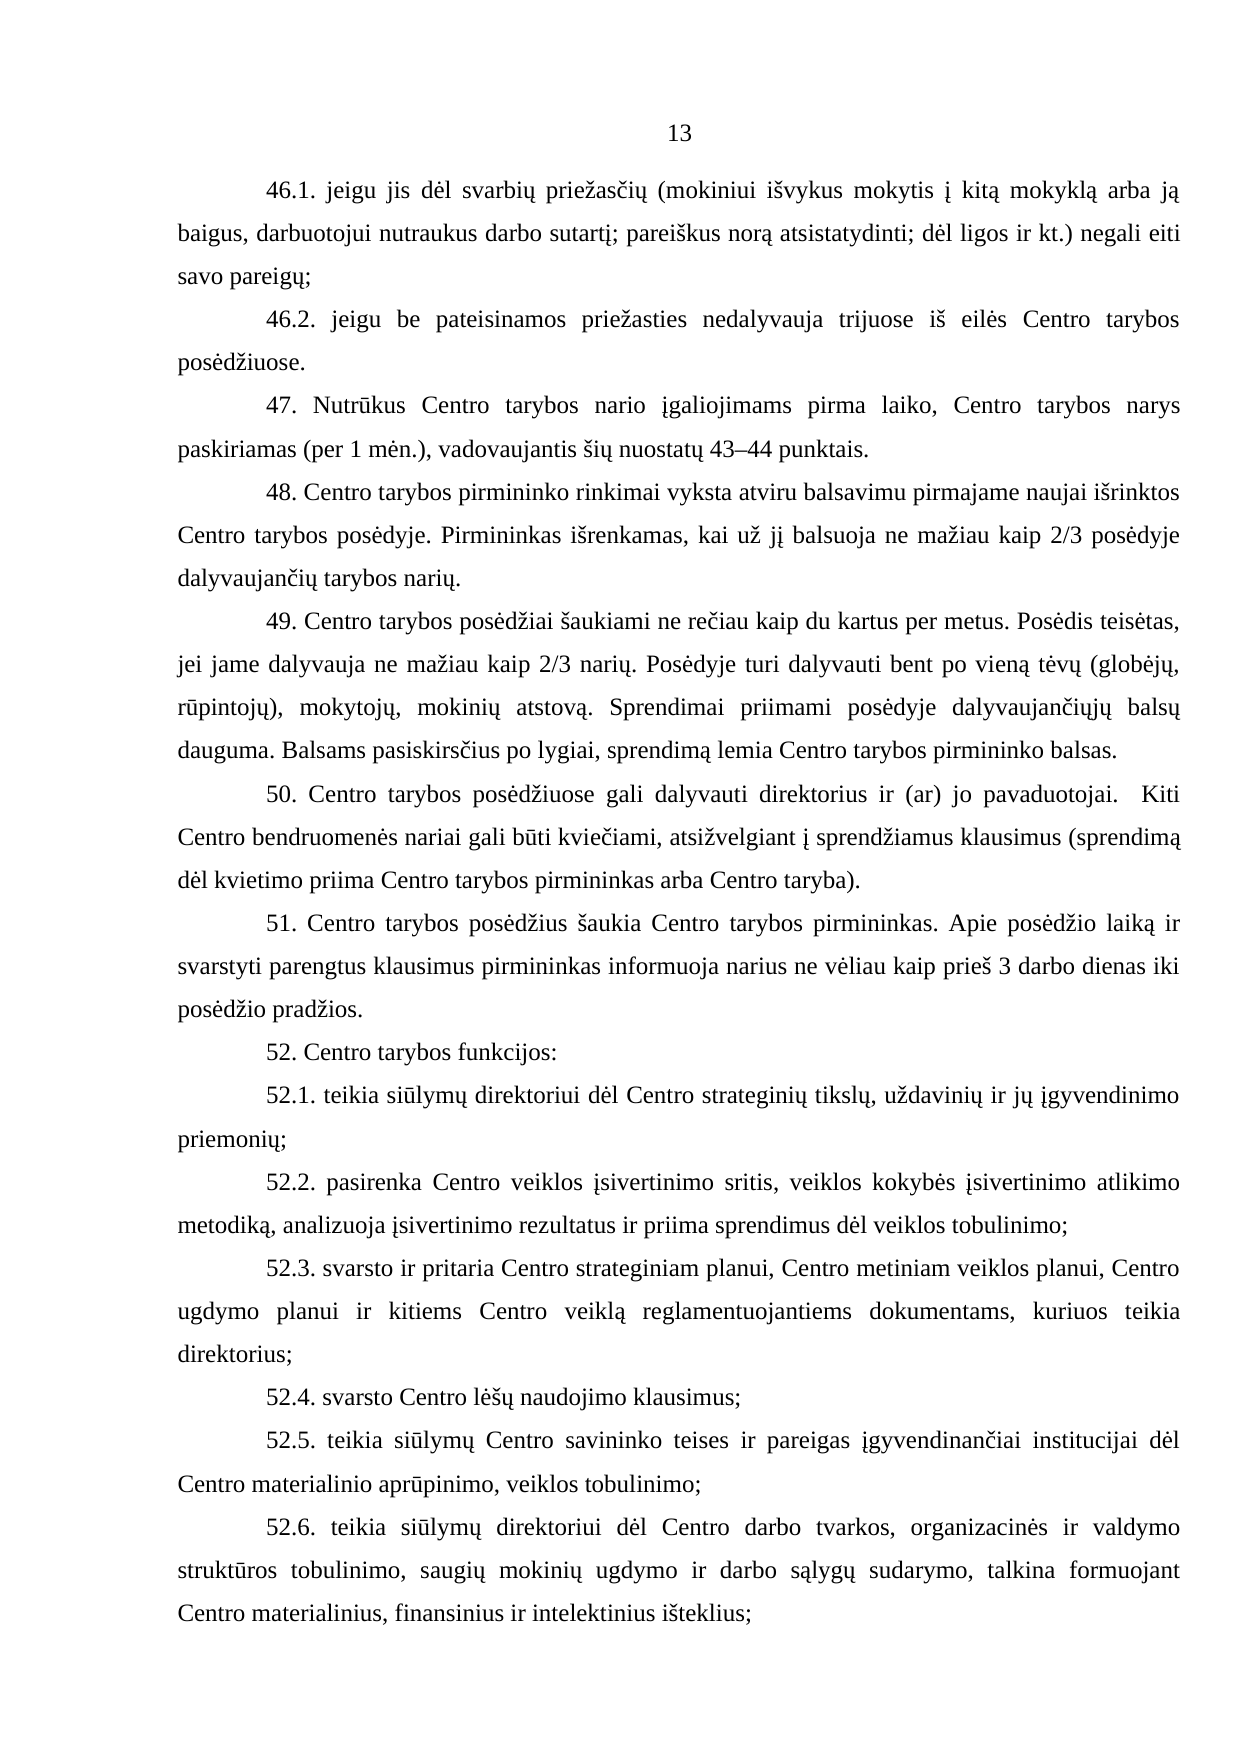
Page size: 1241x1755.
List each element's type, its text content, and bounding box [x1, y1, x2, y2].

text 52.2. pasirenka Centro veiklos įsivertinimo sritis, veiklos kokybės įsivertinimo atlikimo metodiką, analizuoja įsivertinimo rezultatus ir priima sprendimus dėl veiklos tobulinimo; [177, 1167, 1181, 1239]
text 52. Centro tarybos funkcijos: [177, 1037, 1181, 1066]
text 52.6. teikia siūlymų direktoriui dėl Centro darbo tvarkos, organizacinės ir valdymo struktūros tobulinimo, saugių mokinių ugdymo ir darbo sąlygų sudarymo, talkina formuojant Centro materialinius, finansinius ir intelektinius išteklius; [177, 1512, 1181, 1627]
text 50. Centro tarybos posėdžiuose gali dalyvauti direktorius ir (ar) jo pavaduotojai. Kiti Centro bendruomenės nariai gali būti kviečiami, atsižvelgiant į sprendžiamus klausimus (sprendimą dėl kvietimo priima Centro tarybos pirmininkas arba Centro taryba). [177, 779, 1181, 894]
text 48. Centro tarybos pirmininko rinkimai vyksta atviru balsavimu pirmajame naujai išrinktos Centro tarybos posėdyje. Pirmininkas išrenkamas, kai už jį balsuoja ne mažiau kaip 2/3 posėdyje dalyvaujančių tarybos narių. [177, 477, 1181, 592]
text 49. Centro tarybos posėdžiai šaukiami ne rečiau kaip du kartus per metus. Posėdis teisėtas, jei jame dalyvauja ne mažiau kaip 2/3 narių. Posėdyje turi dalyvauti bent po vieną tėvų (globėjų, rūpintojų), mokytojų, mokinių atstovą. Sprendimai priimami posėdyje dalyvaujančiųjų balsų dauguma. Balsams pasiskirsčius po lygiai, sprendimą lemia Centro tarybos pirmininko balsas. [177, 606, 1181, 764]
text 51. Centro tarybos posėdžius šaukia Centro tarybos pirmininkas. Apie posėdžio laiką ir svarstyti parengtus klausimus pirmininkas informuoja narius ne vėliau kaip prieš 3 darbo dienas iki posėdžio pradžios. [177, 908, 1181, 1023]
text 47. Nutrūkus Centro tarybos nario įgaliojimams pirma laiko, Centro tarybos narys paskiriamas (per 1 mėn.), vadovaujantis šių nuostatų 43–44 punktais. [177, 391, 1181, 462]
text 52.1. teikia siūlymų direktoriui dėl Centro strateginių tikslų, uždavinių ir jų įgyvendinimo priemonių; [177, 1081, 1181, 1152]
text 52.4. svarsto Centro lėšų naudojimo klausimus; [177, 1382, 1181, 1411]
text 52.5. teikia siūlymų Centro savininko teises ir pareigas įgyvendinančiai institucijai dėl Centro materialinio aprūpinimo, veiklos tobulinimo; [177, 1426, 1181, 1497]
text 46.2. jeigu be pateisinamos priežasties nedalyvauja trijuose iš eilės Centro tarybos posėdžiuose. [177, 304, 1181, 376]
text 52.3. svarsto ir pritaria Centro strateginiam planui, Centro metiniam veiklos planui, Centro ugdymo planui ir kitiems Centro veiklą reglamentuojantiems dokumentams, kuriuos teikia direktorius; [177, 1253, 1181, 1368]
text 46.1. jeigu jis dėl svarbių priežasčių (mokiniui išvykus mokytis į kitą mokyklą arba ją baigus, darbuotojui nutraukus darbo sutartį; pareiškus norą atsistatydinti; dėl ligos ir kt.) negali eiti savo pareigų; [177, 175, 1181, 290]
